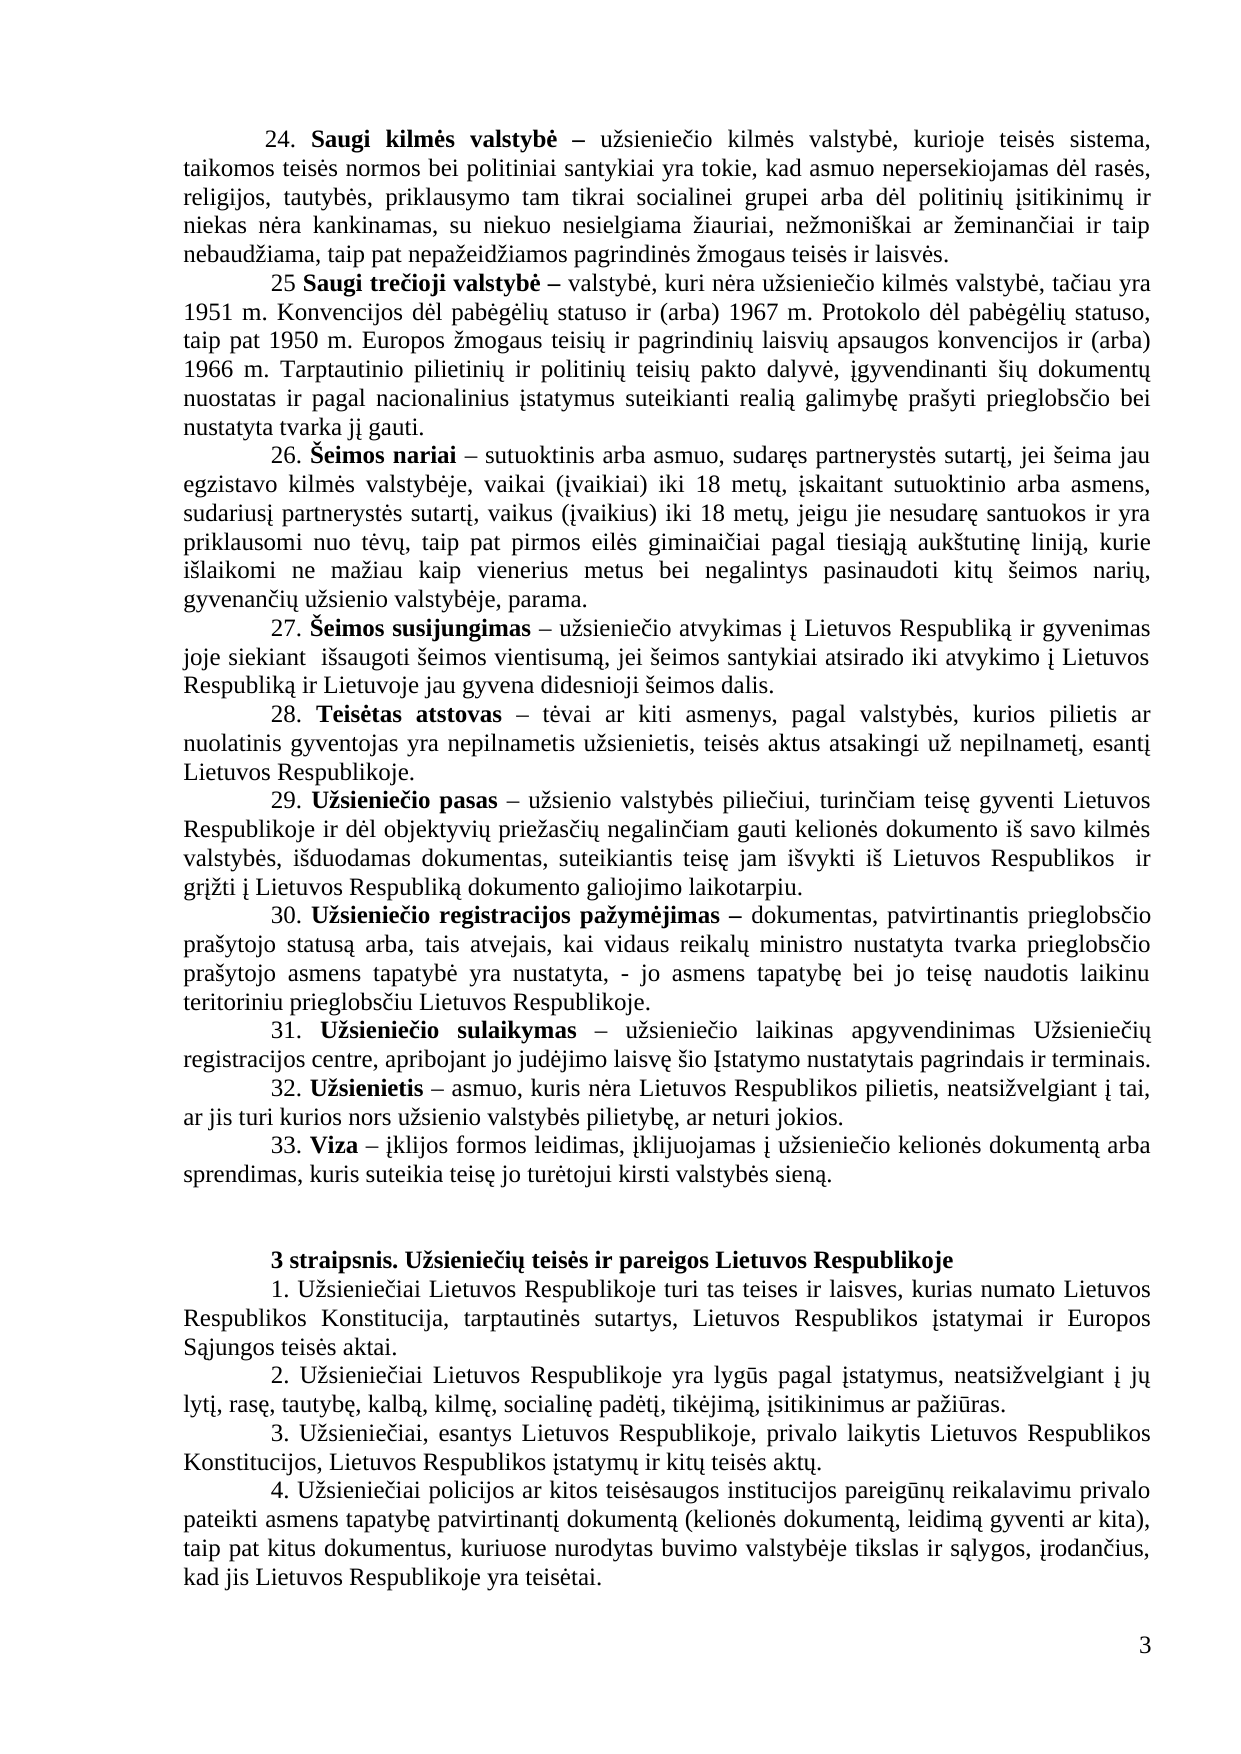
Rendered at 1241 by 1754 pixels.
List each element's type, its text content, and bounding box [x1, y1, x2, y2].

text 33. Viza – įklijos formos leidimas, įklijuojamas į užsieniečio kelionės dokumentą arba sprendimas, kuris suteikia teisę jo turėtojui kirsti valstybės sieną. [183, 1130, 1152, 1188]
text 26. Šeimos nariai – sutuoktinis arba asmuo, sudaręs partnerystės sutartį, jei šeima jau egzistavo kilmės valstybėje, vaikai (įvaikiai) iki 18 metų, įskaitant sutuoktinio arba asmens, sudariusį partnerystės sutartį, vaikus (įvaikius) iki 18 metų, jeigu jie nesudarę santuokos ir yra priklausomi nuo tėvų, taip pat pirmos eilės giminaičiai pagal tiesiąją aukštutinę liniją, kurie išlaikomi ne mažiau kaip vienerius metus bei negalintys pasinaudoti kitų šeimos narių, gyvenančių užsienio valstybėje, parama. [183, 440, 1152, 613]
text 31. Užsieniečio sulaikymas – užsieniečio laikinas apgyvendinimas Užsieniečių registracijos centre, apribojant jo judėjimo laisvę šio Įstatymo nustatytais pagrindais ir terminais. [183, 1015, 1152, 1073]
text 30. Užsieniečio registracijos pažymėjimas – dokumentas, patvirtinantis prieglobsčio prašytojo statusą arba, tais atvejais, kai vidaus reikalų ministro nustatyta tvarka prieglobsčio prašytojo asmens tapatybė yra nustatyta, - jo asmens tapatybę bei jo teisę naudotis laikinu teritoriniu prieglobsčiu Lietuvos Respublikoje. [183, 900, 1152, 1015]
text 24. Saugi kilmės valstybė – užsieniečio kilmės valstybė, kurioje teisės sistema, taikomos teisės normos bei politiniai santykiai yra tokie, kad asmuo nepersekiojamas dėl rasės, religijos, tautybės, priklausymo tam tikrai socialinei grupei arba dėl politinių įsitikinimų ir niekas nėra kankinamas, su niekuo nesielgiama žiauriai, nežmoniškai ar žeminančiai ir taip nebaudžiama, taip pat nepažeidžiamos pagrindinės žmogaus teisės ir laisvės. [183, 124, 1152, 268]
text 32. Užsienietis – asmuo, kuris nėra Lietuvos Respublikos pilietis, neatsižvelgiant į tai, ar jis turi kurios nors užsienio valstybės pilietybę, ar neturi jokios. [183, 1073, 1152, 1130]
text 28. Teisėtas atstovas – tėvai ar kiti asmenys, pagal valstybės, kurios pilietis ar nuolatinis gyventojas yra nepilnametis užsienietis, teisės aktus atsakingi už nepilnametį, esantį Lietuvos Respublikoje. [183, 699, 1152, 785]
text 3 straipsnis. Užsieniečių teisės ir pareigos Lietuvos Respublikoje [183, 1245, 1152, 1274]
text 29. Užsieniečio pasas – užsienio valstybės piliečiui, turinčiam teisę gyventi Lietuvos Respublikoje ir dėl objektyvių priežasčių negalinčiam gauti kelionės dokumento iš savo kilmės valstybės, išduodamas dokumentas, suteikiantis teisę jam išvykti iš Lietuvos Respublikos ir grįžti į Lietuvos Respubliką dokumento galiojimo laikotarpiu. [183, 785, 1152, 900]
text 2. Užsieniečiai Lietuvos Respublikoje yra lygūs pagal įstatymus, neatsižvelgiant į jų lytį, rasę, tautybę, kalbą, kilmę, socialinę padėtį, tikėjimą, įsitikinimus ar pažiūras. [183, 1360, 1152, 1418]
text 27. Šeimos susijungimas – užsieniečio atvykimas į Lietuvos Respubliką ir gyvenimas joje siekiant išsaugoti šeimos vientisumą, jei šeimos santykiai atsirado iki atvykimo į Lietuvos Respubliką ir Lietuvoje jau gyvena didesnioji šeimos dalis. [183, 613, 1152, 699]
text 1. Užsieniečiai Lietuvos Respublikoje turi tas teises ir laisves, kurias numato Lietuvos Respublikos Konstitucija, tarptautinės sutartys, Lietuvos Respublikos įstatymai ir Europos Sąjungos teisės aktai. [183, 1274, 1152, 1360]
text 4. Užsieniečiai policijos ar kitos teisėsaugos institucijos pareigūnų reikalavimu privalo pateikti asmens tapatybę patvirtinantį dokumentą (kelionės dokumentą, leidimą gyventi ar kita), taip pat kitus dokumentus, kuriuose nurodytas buvimo valstybėje tikslas ir sąlygos, įrodančius, kad jis Lietuvos Respublikoje yra teisėtai. [183, 1475, 1152, 1590]
text 25 Saugi trečioji valstybė – valstybė, kuri nėra užsieniečio kilmės valstybė, tačiau yra 1951 m. Konvencijos dėl pabėgėlių statuso ir (arba) 1967 m. Protokolo dėl pabėgėlių statuso, taip pat 1950 m. Europos žmogaus teisių ir pagrindinių laisvių apsaugos konvencijos ir (arba) 1966 m. Tarptautinio pilietinių ir politinių teisių pakto dalyvė, įgyvendinanti šių dokumentų nuostatas ir pagal nacionalinius įstatymus suteikianti realią galimybę prašyti prieglobsčio bei nustatyta tvarka jį gauti. [183, 268, 1152, 440]
text 3. Užsieniečiai, esantys Lietuvos Respublikoje, privalo laikytis Lietuvos Respublikos Konstitucijos, Lietuvos Respublikos įstatymų ir kitų teisės aktų. [183, 1418, 1152, 1475]
